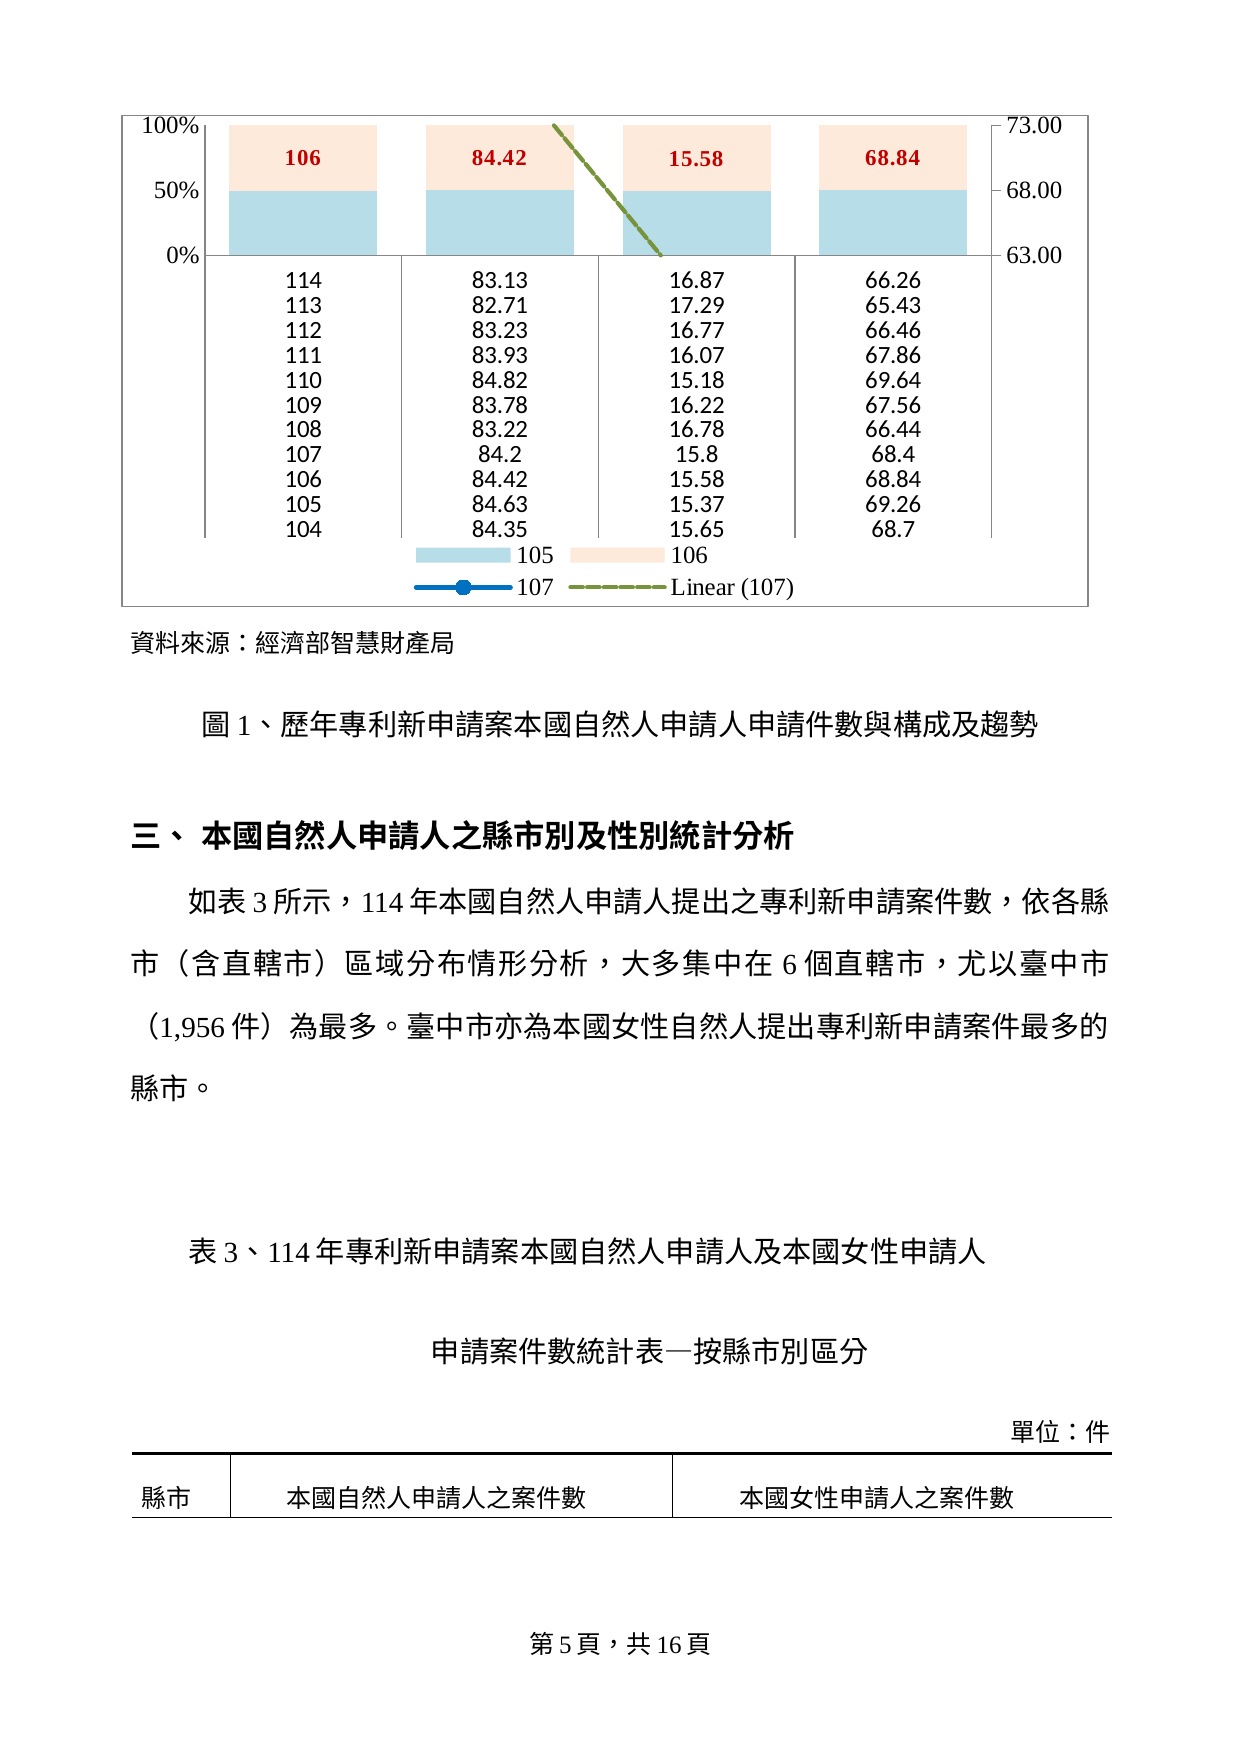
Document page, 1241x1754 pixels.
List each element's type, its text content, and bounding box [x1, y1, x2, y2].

table_header 本國自然人申請人之案件數 [231, 1455, 672, 1517]
text 資料來源：經濟部智慧財產局 [130, 599, 1110, 662]
text 圖1、歷年專利新申請案本國自然人申請人申請件數與構成及趨勢 [130, 681, 1110, 743]
list 本國自然人申請人之縣市別及性別統計分析 [130, 806, 1110, 858]
table_header 縣市 [132, 1455, 230, 1517]
text 表3、114年專利新申請案本國自然人申請人及本國女性申請人 [130, 1208, 1110, 1270]
text 如表3所示，114年本國自然人申請人提出之專利新申請案件數，依各縣市（含直轄市）區域分布情形分析，大多集中在6個直轄市，尤以臺中市（1,956件）為最多。臺中市亦為本國女性自然人提出專利新申請案件最多的縣市。 [130, 858, 1110, 1108]
text 單位：件 [100, 1389, 1110, 1452]
text 申請案件數統計表—按縣市別區分 [130, 1308, 1110, 1370]
table_header 本國女性申請人之案件數 [673, 1455, 1112, 1517]
